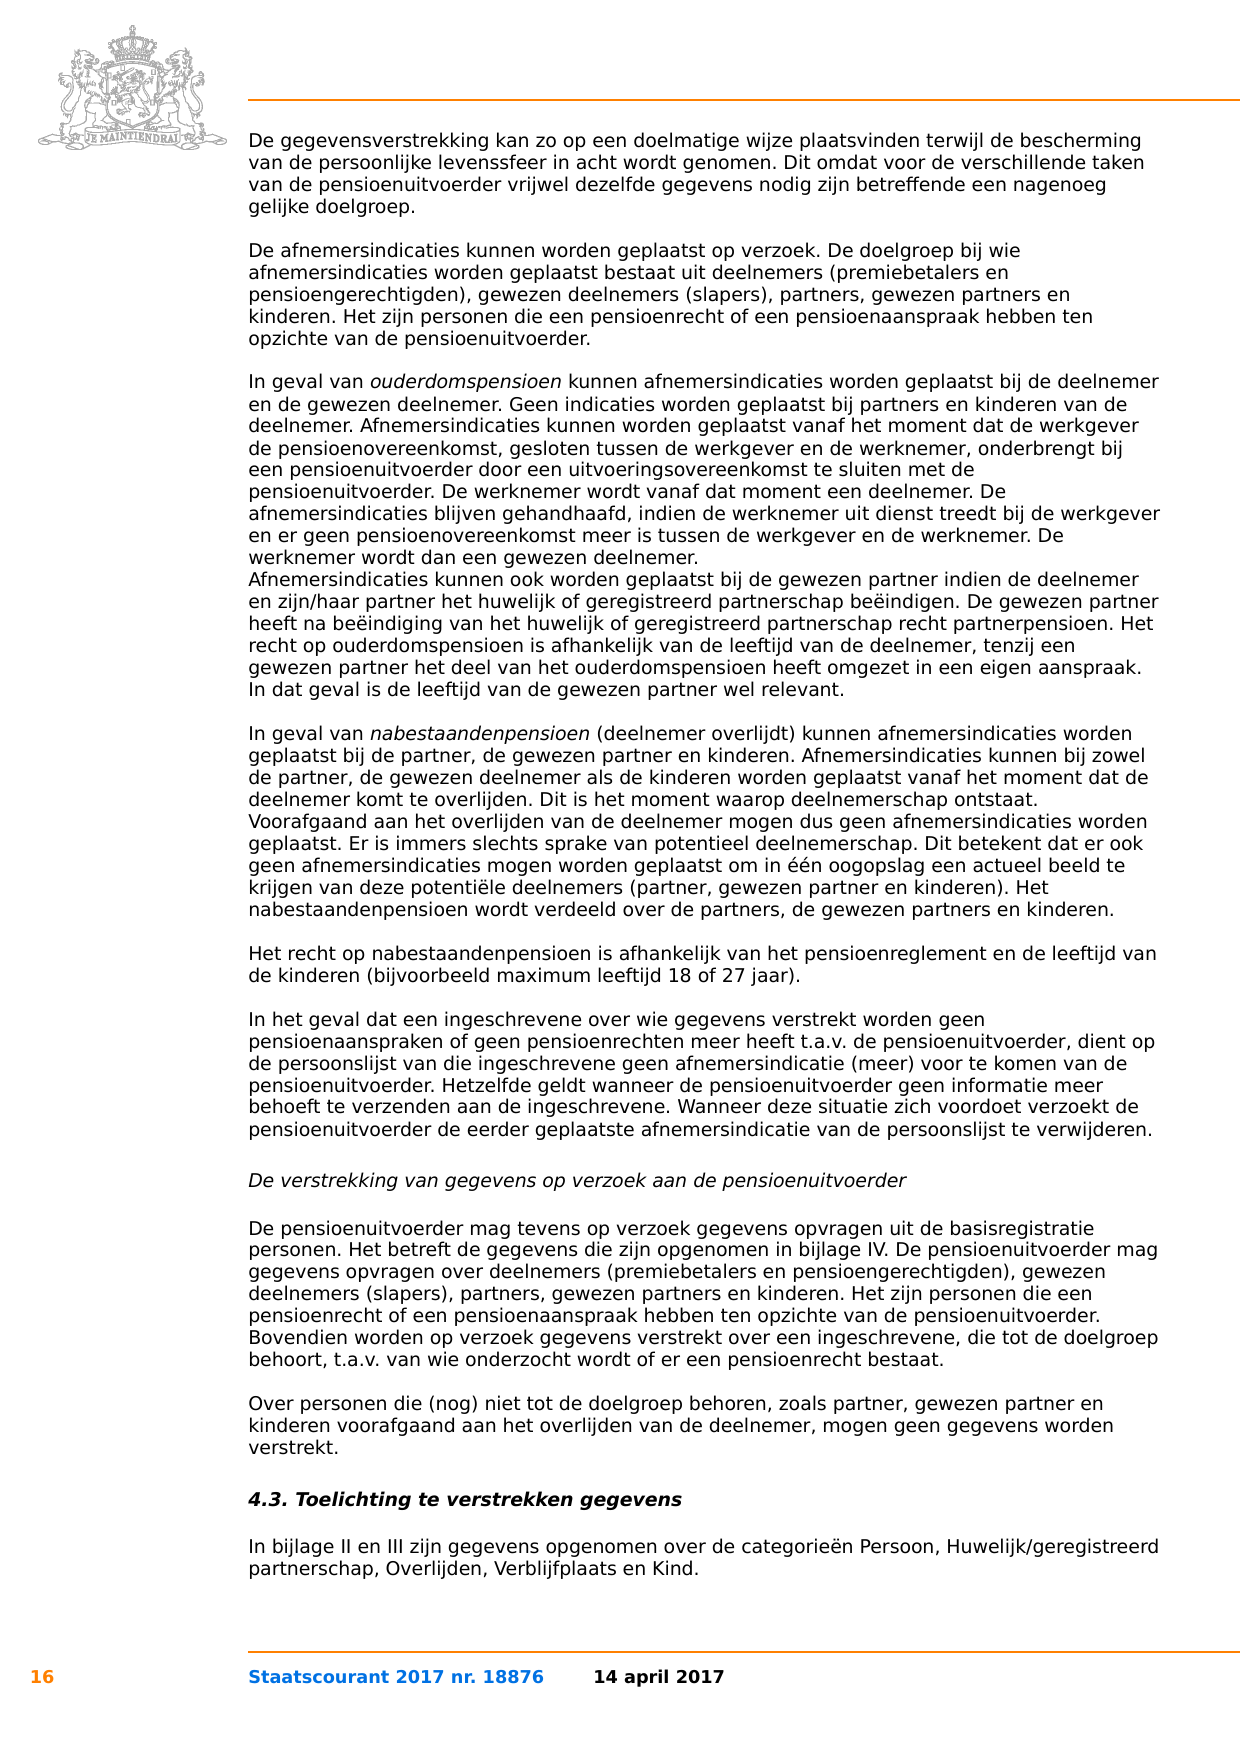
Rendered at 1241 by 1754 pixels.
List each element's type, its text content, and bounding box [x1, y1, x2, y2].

text De afnemersindicaties kunnen worden geplaatst op verzoek. De doelgroep bij wie afnemersindicaties worden geplaatst bestaat uit deelnemers (premiebetalers en pensioengerechtigden), gewezen deelnemers (slapers), partners, gewezen partners en kinderen. Het zijn personen die een pensioenrecht of een pensioenaanspraak hebben ten opzichte van de pensioenuitvoerder. [248, 240, 1163, 349]
text De gegevensverstrekking kan zo op een doelmatige wijze plaatsvinden terwijl de bescherming van de persoonlijke levenssfeer in acht wordt genomen. Dit omdat voor de verschillende taken van de pensioenuitvoerder vrijwel dezelfde gegevens nodig zijn betreffende een nagenoeg gelijke doelgroep. [248, 130, 1163, 218]
text Over personen die (nog) niet tot de doelgroep behoren, zoals partner, gewezen partner en kinderen voorafgaand aan het overlijden van de deelnemer, mogen geen gegevens worden verstrekt. [248, 1393, 1163, 1459]
text In bijlage II en III zijn gegevens opgenomen over de categorieën Persoon, Huwelijk/geregistreerd partnerschap, Overlijden, Verblijfplaats en Kind. [248, 1536, 1163, 1580]
picture [38, 25, 227, 150]
text Afnemersindicaties kunnen ook worden geplaatst bij de gewezen partner indien de deelnemer en zijn/haar partner het huwelijk of geregistreerd partnerschap beëindigen. De gewezen partner heeft na beëindiging van het huwelijk of geregistreerd partnerschap recht partnerpensioen. Het recht op ouderdomspensioen is afhankelijk van de leeftijd van de deelnemer, tenzij een gewezen partner het deel van het ouderdomspensioen heeft omgezet in een eigen aanspraak. In dat geval is de leeftijd van de gewezen partner wel relevant. [248, 569, 1163, 701]
text In het geval dat een ingeschrevene over wie gegevens verstrekt worden geen pensioenaanspraken of geen pensioenrechten meer heeft t.a.v. de pensioenuitvoerder, dient op de persoonslijst van die ingeschrevene geen afnemersindicatie (meer) voor te komen van de pensioenuitvoerder. Hetzelfde geldt wanneer de pensioenuitvoerder geen informatie meer behoeft te verzenden aan de ingeschrevene. Wanneer deze situatie zich voordoet verzoekt de pensioenuitvoerder de eerder geplaatste afnemersindicatie van de persoonslijst te verwijderen. [248, 1008, 1163, 1140]
text In geval van ouderdomspensioen kunnen afnemersindicaties worden geplaatst bij de deelnemer en de gewezen deelnemer. Geen indicaties worden geplaatst bij partners en kinderen van de deelnemer. Afnemersindicaties kunnen worden geplaatst vanaf het moment dat de werkgever de pensioenovereenkomst, gesloten tussen de werkgever en de werknemer, onderbrengt bij een pensioenuitvoerder door een uitvoeringsovereenkomst te sluiten met de pensioenuitvoerder. De werknemer wordt vanaf dat moment een deelnemer. De afnemersindicaties blijven gehandhaafd, indien de werknemer uit dienst treedt bij de werkgever en er geen pensioenovereenkomst meer is tussen de werkgever en de werknemer. De werknemer wordt dan een gewezen deelnemer. [248, 371, 1163, 569]
text De pensioenuitvoerder mag tevens op verzoek gegevens opvragen uit de basisregistratie personen. Het betreft de gegevens die zijn opgenomen in bijlage IV. De pensioenuitvoerder mag gegevens opvragen over deelnemers (premiebetalers en pensioengerechtigden), gewezen deelnemers (slapers), partners, gewezen partners en kinderen. Het zijn personen die een pensioenrecht of een pensioenaanspraak hebben ten opzichte van de pensioenuitvoerder. Bovendien worden op verzoek gegevens verstrekt over een ingeschrevene, die tot de doelgroep behoort, t.a.v. van wie onderzocht wordt of er een pensioenrecht bestaat. [248, 1217, 1163, 1371]
subtitle De verstrekking van gegevens op verzoek aan de pensioenuitvoerder [248, 1170, 1163, 1192]
text In geval van nabestaandenpensioen (deelnemer overlijdt) kunnen afnemersindicaties worden geplaatst bij de partner, de gewezen partner en kinderen. Afnemersindicaties kunnen bij zowel de partner, de gewezen deelnemer als de kinderen worden geplaatst vanaf het moment dat de deelnemer komt te overlijden. Dit is het moment waarop deelnemerschap ontstaat. Voorafgaand aan het overlijden van de deelnemer mogen dus geen afnemersindicaties worden geplaatst. Er is immers slechts sprake van potentieel deelnemerschap. Dit betekent dat er ook geen afnemersindicaties mogen worden geplaatst om in één oogopslag een actueel beeld te krijgen van deze potentiële deelnemers (partner, gewezen partner en kinderen). Het nabestaandenpensioen wordt verdeeld over de partners, de gewezen partners en kinderen. [248, 723, 1163, 921]
text Het recht op nabestaandenpensioen is afhankelijk van het pensioenreglement en de leeftijd van de kinderen (bijvoorbeeld maximum leeftijd 18 of 27 jaar). [248, 943, 1163, 987]
subtitle 4.3. Toelichting te verstrekken gegevens [248, 1489, 1163, 1511]
